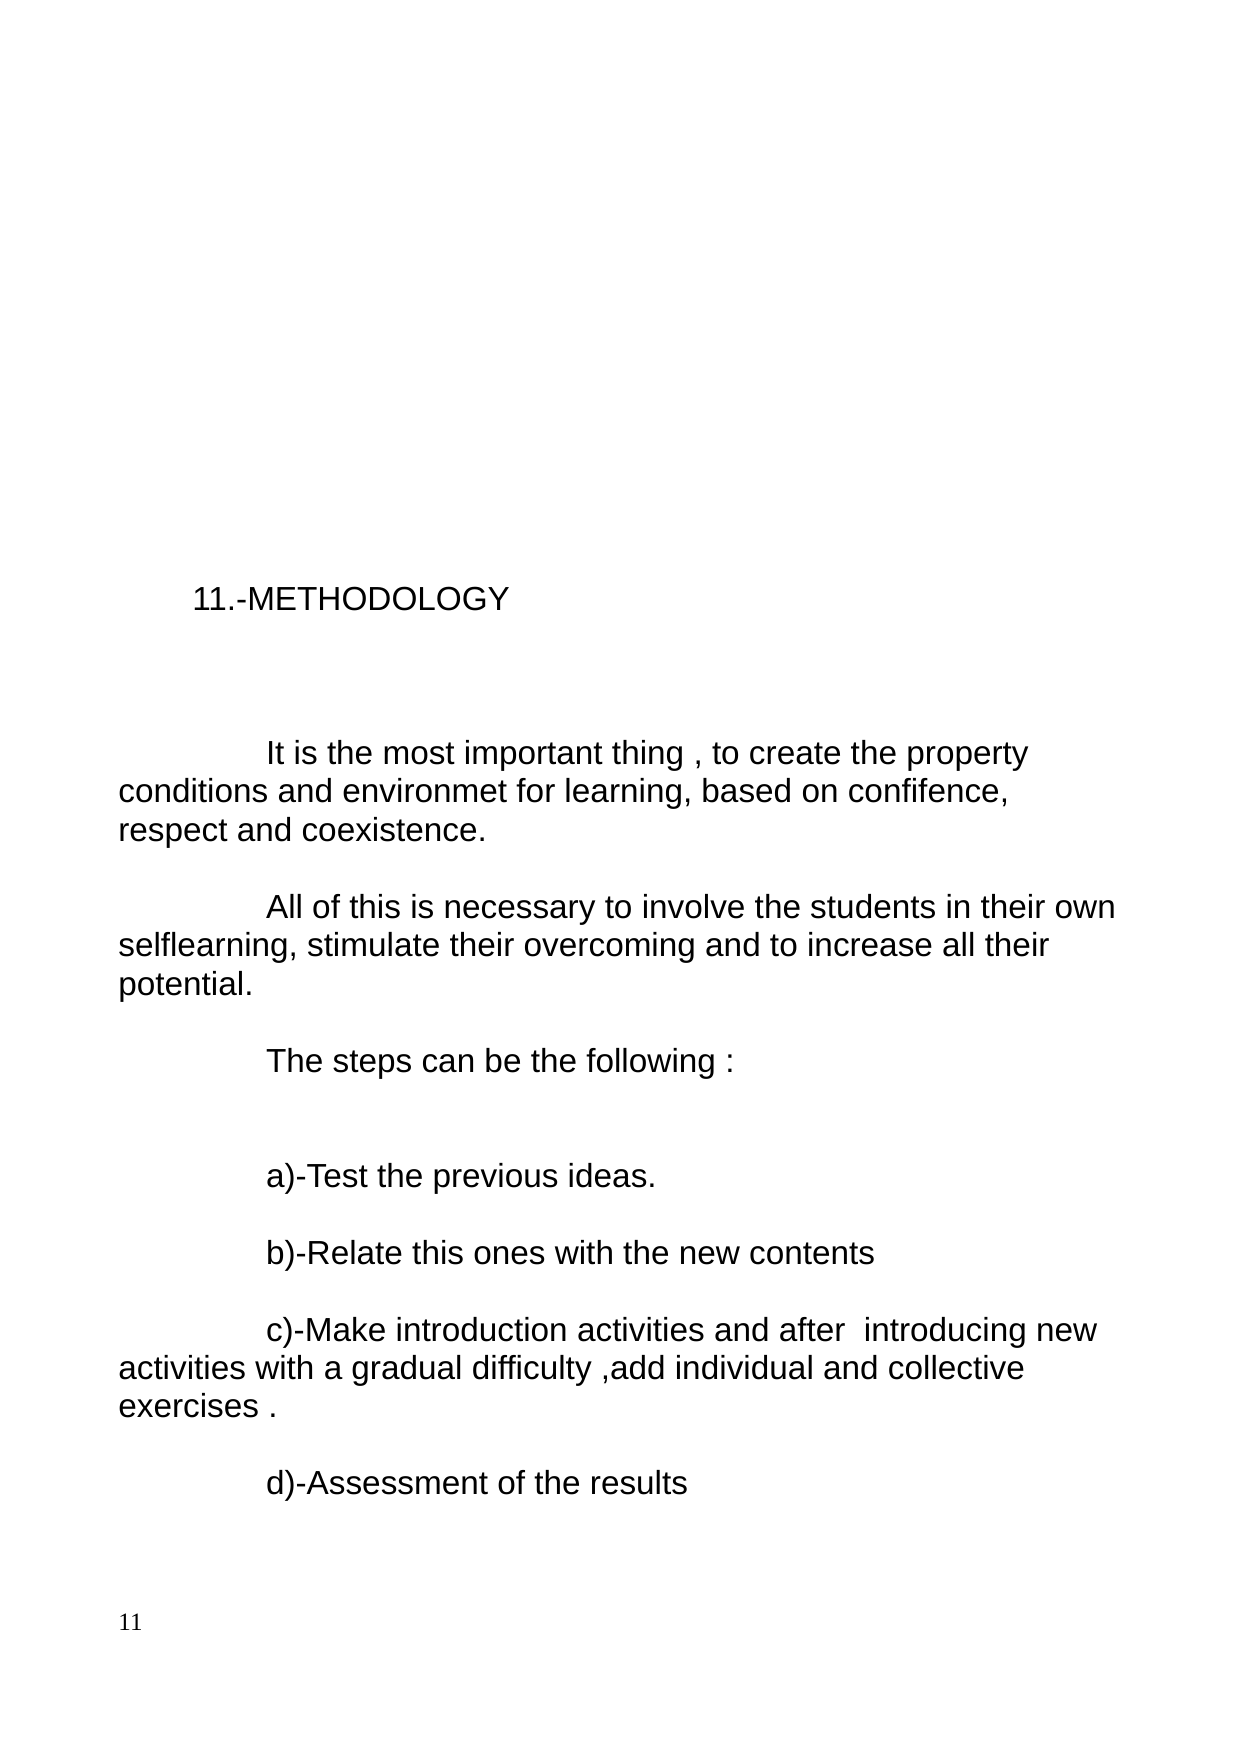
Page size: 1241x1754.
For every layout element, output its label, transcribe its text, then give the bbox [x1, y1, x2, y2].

text All of this is necessary to involve the students in their own selflearning, stimulate their overcoming and to increase all their potential. [118, 887, 1122, 1002]
text The steps can be the following : [118, 1041, 1122, 1079]
text 11.-METHODOLOGY [118, 579, 1122, 618]
text c)-Make introduction activities and after introducing new activities with a gradual difficulty ,add individual and collective exercises . [118, 1310, 1122, 1425]
text a)-Test the previous ideas. [118, 1156, 1122, 1194]
text b)-Relate this ones with the new contents [118, 1233, 1122, 1271]
text d)-Assessment of the results [118, 1463, 1122, 1502]
text It is the most important thing , to create the property conditions and environmet for learning, based on confifence, respect and coexistence. [118, 733, 1122, 848]
